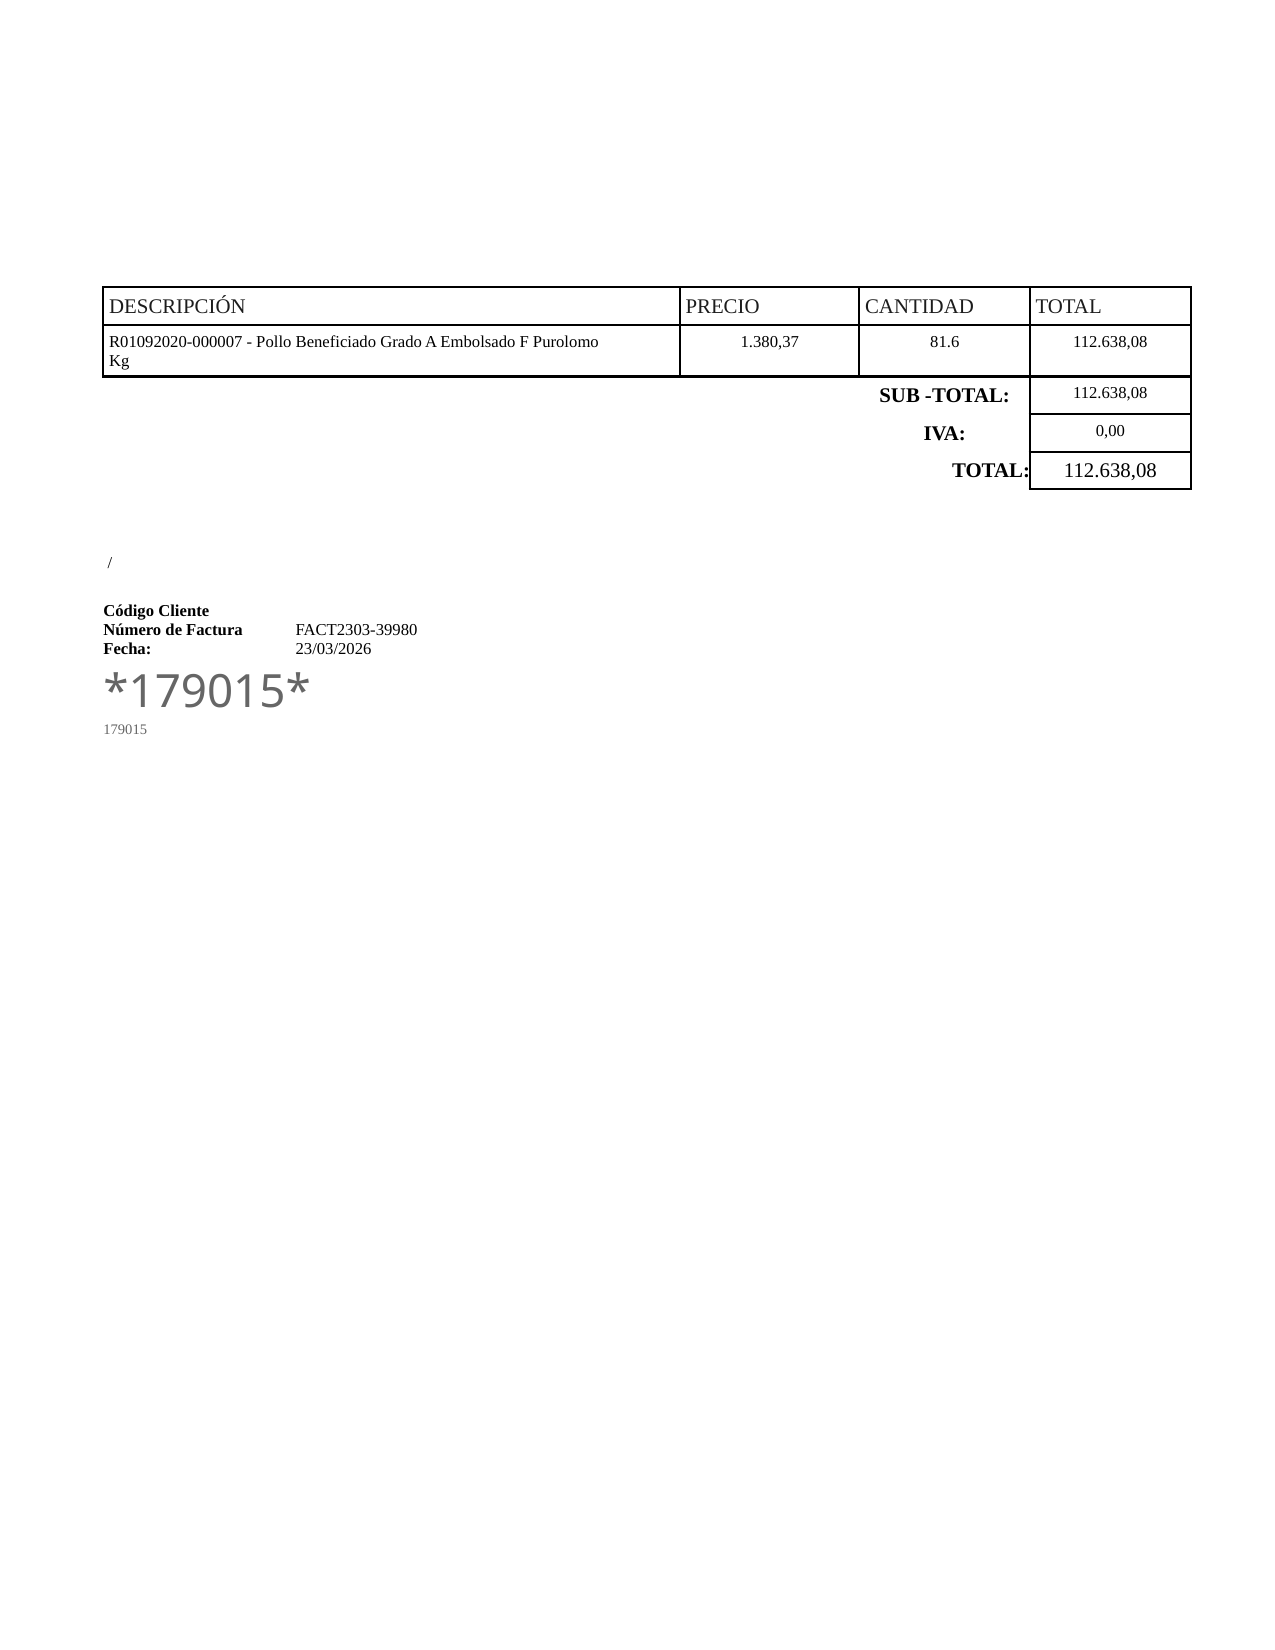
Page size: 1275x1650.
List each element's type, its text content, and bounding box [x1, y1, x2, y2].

table_cell 112.638,08 [1031, 326, 1190, 375]
table_cell R01092020-000007 - Pollo Beneficiado Grado A Embolsado F Purolomo Kg [104, 326, 679, 375]
table_cell FACT2303-39980 [295, 620, 517, 639]
table_cell 0,00 [1031, 415, 1190, 451]
table_cell Número de Factura [103, 620, 295, 639]
table_header TOTAL [1031, 288, 1190, 323]
table_header DESCRIPCIÓN [104, 288, 679, 323]
table_cell 81.6 [860, 326, 1029, 375]
table_cell [103, 378, 859, 488]
table_header [295, 601, 517, 620]
table_cell TOTAL: [859, 451, 1029, 488]
table_cell 112.638,08 [1031, 378, 1190, 413]
table_header [103, 490, 858, 514]
table_cell IVA: [859, 413, 1029, 451]
table_header PRECIO [681, 288, 858, 323]
table_header Código Cliente [103, 601, 295, 620]
table_cell / [103, 553, 858, 572]
table_header CANTIDAD [860, 288, 1029, 323]
table_cell Fecha: [103, 639, 295, 658]
table_cell [103, 534, 858, 553]
text *179015* [103, 658, 1137, 721]
text 179015 [103, 721, 1137, 737]
table_cell 112.638,08 [1031, 453, 1190, 488]
table_cell 23/03/2026 [295, 639, 517, 658]
table_cell SUB -TOTAL: [859, 378, 1029, 413]
table_cell 1.380,37 [681, 326, 858, 375]
table_cell [103, 514, 858, 533]
